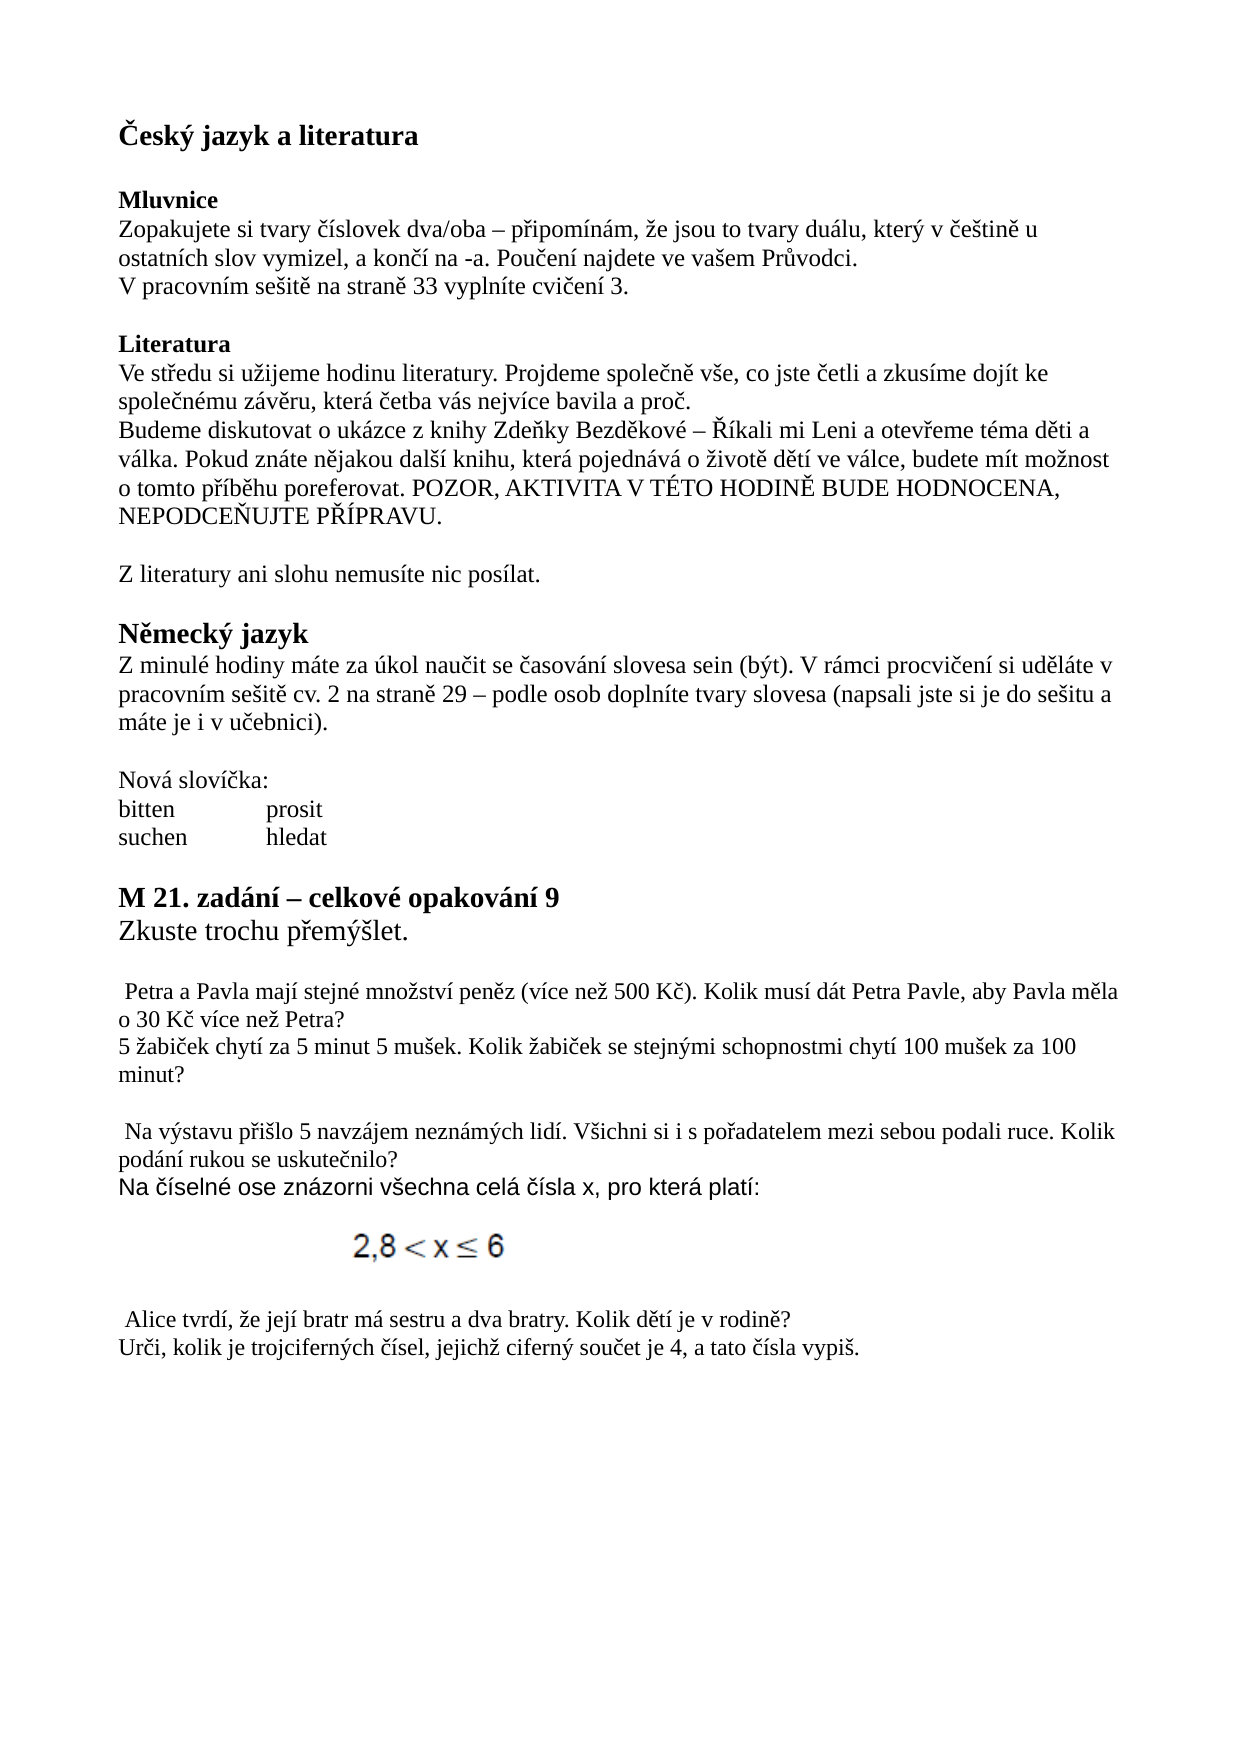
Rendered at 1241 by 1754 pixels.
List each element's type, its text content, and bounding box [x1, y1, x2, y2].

text Ve středu si užijeme hodinu literatury. Projdeme společně vše, co jste četli a zkusíme dojít ke společnému závěru, která četba vás nejvíce bavila a proč. [118, 358, 1122, 415]
text Německý jazyk [118, 616, 1122, 650]
text Zkuste trochu přemýšlet. [118, 913, 1122, 947]
text Z literatury ani slohu nemusíte nic posílat. [118, 559, 1122, 588]
text Na číselné ose znázorni všechna celá čísla x, pro která platí: [118, 1172, 1122, 1200]
text Zopakujete si tvary číslovek dva/oba – připomínám, že jsou to tvary duálu, který v češtině u ostatních slov vymizel, a končí na -a. Poučení najdete ve vašem Průvodci. [118, 214, 1122, 271]
text Urči, kolik je trojciferných čísel, jejichž ciferný součet je 4, a tato čísla vypiš. [118, 1332, 1122, 1360]
text Literatura [118, 329, 1122, 358]
text M 21. zadání – celkové opakování 9 [118, 880, 1122, 913]
text Z minulé hodiny máte za úkol naučit se časování slovesa sein (být). V rámci procvičení si uděláte v pracovním sešitě cv. 2 na straně 29 – podle osob doplníte tvary slovesa (napsali jste si je do sešitu a máte je i v učebnici). [118, 650, 1122, 736]
text Alice tvrdí, že její bratr má sestru a dva bratry. Kolik dětí je v rodině? [118, 1304, 1122, 1332]
text Nová slovíčka: [118, 765, 1122, 794]
text Český jazyk a literatura [118, 118, 1122, 152]
text Mluvnice [118, 185, 1122, 214]
text bitten prosit [118, 794, 1122, 822]
text Budeme diskutovat o ukázce z knihy Zdeňky Bezděkové – Říkali mi Leni a otevřeme téma děti a válka. Pokud znáte nějakou další knihu, která pojednává o životě dětí ve válce, budete mít možnost o tomto příběhu poreferovat. POZOR, AKTIVITA V TÉTO HODINĚ BUDE HODNOCENA, NEPODCEŇUJTE PŘÍPRAVU. [118, 415, 1122, 530]
text Na výstavu přišlo 5 navzájem neznámých lidí. Všichni si i s pořadatelem mezi sebou podali ruce. Kolik podání rukou se uskutečnilo? [118, 1116, 1122, 1172]
text Petra a Pavla mají stejné množství peněz (více než 500 Kč). Kolik musí dát Petra Pavle, aby Pavla měla o 30 Kč více než Petra? [118, 976, 1122, 1032]
text 5 žabiček chytí za 5 minut 5 mušek. Kolik žabiček se stejnými schopnostmi chytí 100 mušek za 100 minut? [118, 1032, 1122, 1087]
text V pracovním sešitě na straně 33 vyplníte cvičení 3. [118, 271, 1122, 300]
text suchen hledat [118, 822, 1122, 851]
